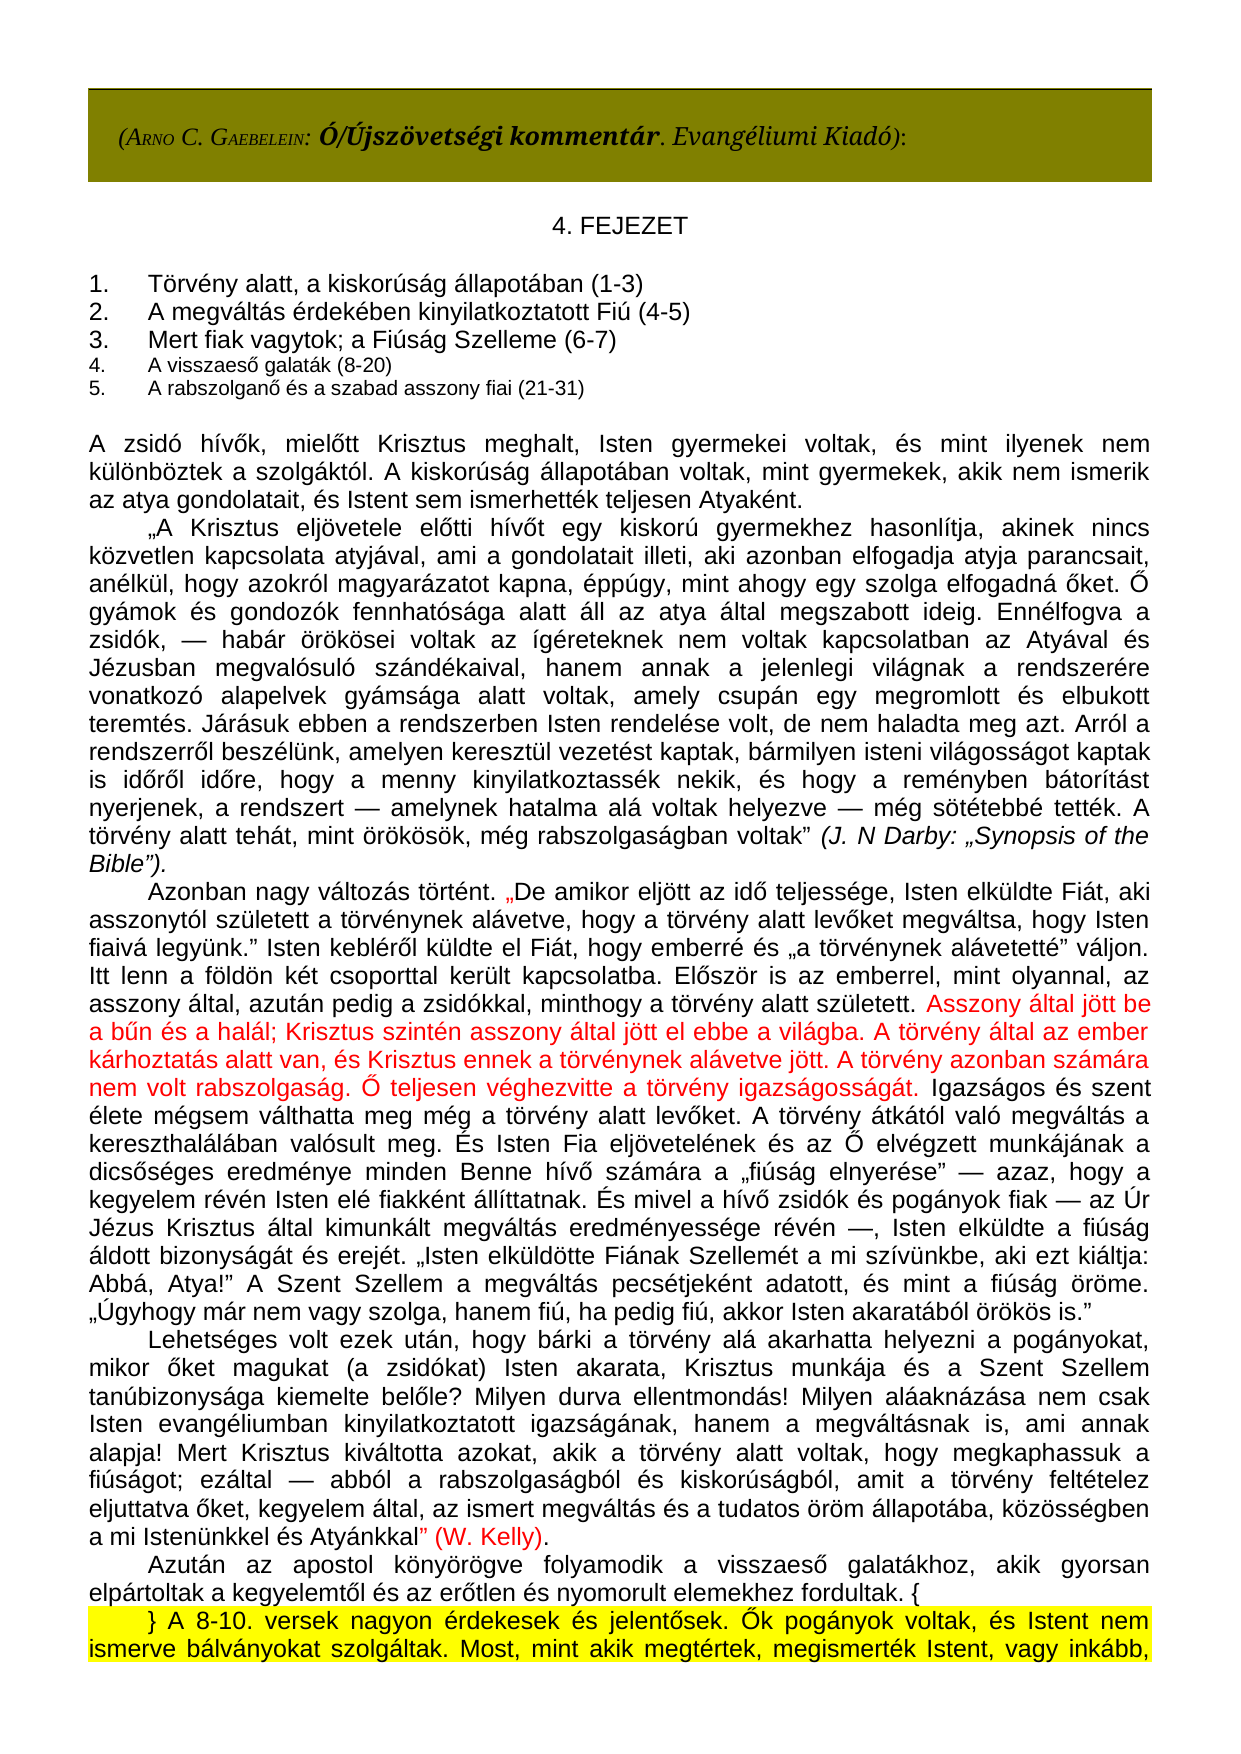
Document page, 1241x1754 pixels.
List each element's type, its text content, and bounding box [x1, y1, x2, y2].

text Lehetséges volt ezek után, hogy bárki a törvény alá akarhatta helyezni a pogányokat, mikor őket magukat (a zsidókat) Isten akarata, Krisztus munkája és a Szent Szellem tanúbizonysága kiemelte belőle? Milyen durva ellentmondás! Milyen aláaknázása nem csak Isten evangéliumban kinyilatkoztatott igazságának, hanem a megváltásnak is, ami annak alapja! Mert Krisztus kiváltotta azokat, akik a törvény alatt voltak, hogy megkaphassuk a fiúságot; ezáltal — abból a rabszolgaságból és kiskorúságból, amit a törvény feltételez eljuttatva őket, kegyelem által, az ismert megváltás és a tudatos öröm állapotába, közösségben a mi Istenünkkel és Atyánkkal” (W. Kelly). [88, 1326, 1152, 1550]
text Azonban nagy változás történt. „De amikor eljött az idő teljessége, Isten elküldte Fiát, aki asszonytól született a törvénynek alávetve, hogy a törvény alatt levőket megváltsa, hogy Isten fiaivá legyünk.” Isten kebléről küldte el Fiát, hogy emberré és „a törvénynek alávetetté” váljon. Itt lenn a földön két csoporttal került kapcsolatba. Először is az emberrel, mint olyannal, az asszony által, azután pedig a zsidókkal, minthogy a törvény alatt született. Asszony által jött be a bűn és a halál; Krisztus szintén asszony által jött el ebbe a világba. A törvény által az ember kárhoztatás alatt van, és Krisztus ennek a törvénynek alávetve jött. A törvény azonban számára nem volt rabszolgaság. Ő teljesen véghezvitte a törvény igazságosságát. Igazságos és szent élete mégsem válthatta meg még a törvény alatt levőket. A törvény átkától való megváltás a kereszthalálában valósult meg. És Isten Fia eljövetelének és az Ő elvégzett munkájának a dicsőséges eredménye minden Benne hívő számára a „fiúság elnyerése” — azaz, hogy a kegyelem révén Isten elé fiakként állíttatnak. És mivel a hívő zsidók és pogányok fiak — az Úr Jézus Krisztus által kimunkált megváltás eredményessége révén —, Isten elküldte a fiúság áldott bizonyságát és erejét. „Isten elküldötte Fiának Szellemét a mi szívünkbe, aki ezt kiáltja: Abbá, Atya!” A Szent Szellem a megváltás pecsétjeként adatott, és mint a fiúság öröme. „Úgyhogy már nem vagy szolga, hanem fiú, ha pedig fiú, akkor Isten akaratából örökös is.” [88, 878, 1152, 1326]
text 5. A rabszolganő és a szabad asszony fiai (21-31) [88, 377, 1152, 400]
text Azután az apostol könyörögve folyamodik a visszaeső galatákhoz, akik gyorsan elpártoltak a kegyelemtől és az erőtlen és nyomorult elemekhez fordultak. { [88, 1550, 1152, 1606]
text A zsidó hívők, mielőtt Krisztus meghalt, Isten gyermekei voltak, és mint ilyenek nem különböztek a szolgáktól. A kiskorúság állapotában voltak, mint gyermekek, akik nem ismerik az atya gondolatait, és Istent sem ismerhették teljesen Atyaként. [88, 429, 1152, 513]
text } A 8-10. versek nagyon érdekesek és jelentősek. Ők pogányok voltak, és Istent nem ismerve bálványokat szolgáltak. Most, mint akik megtértek, megismerték Istent, vagy inkább, [88, 1606, 1152, 1662]
text „A Krisztus eljövetele előtti hívőt egy kiskorú gyermekhez hasonlítja, akinek nincs közvetlen kapcsolata atyjával, ami a gondolatait illeti, aki azonban elfogadja atyja parancsait, anélkül, hogy azokról magyarázatot kapna, éppúgy, mint ahogy egy szolga elfogadná őket. Ő gyámok és gondozók fennhatósága alatt áll az atya által megszabott ideig. Ennélfogva a zsidók, — habár örökösei voltak az ígéreteknek nem voltak kapcsolatban az Atyával és Jézusban megvalósuló szándékaival, hanem annak a jelenlegi világnak a rendszerére vonatkozó alapelvek gyámsága alatt voltak, amely csupán egy megromlott és elbukott teremtés. Járásuk ebben a rendszerben Isten rendelése volt, de nem haladta meg azt. Arról a rendszerről beszélünk, amelyen keresztül vezetést kaptak, bármilyen isteni világosságot kaptak is időről időre, hogy a menny kinyilatkoztassék nekik, és hogy a reményben bátorítást nyerjenek, a rendszert — amelynek hatalma alá voltak helyezve — még sötétebbé tették. A törvény alatt tehát, mint örökösök, még rabszolgaságban voltak” (J. N Darby: „Synopsis of the Bible”). [88, 513, 1152, 878]
text 3. Mert fiak vagytok; a Fiúság Szelleme (6-7) [88, 326, 1152, 353]
text 4. FEJEZET [88, 212, 1152, 240]
text 4. A visszaeső galaták (8-20) [88, 353, 1152, 377]
text 1. Törvény alatt, a kiskorúság állapotában (1-3) [88, 269, 1152, 297]
text (Arno C. Gaebelein: Ó/Újszövetségi kommentár. Evangéliumi Kiadó): [88, 90, 1152, 182]
text 2. A megváltás érdekében kinyilatkoztatott Fiú (4-5) [88, 297, 1152, 326]
